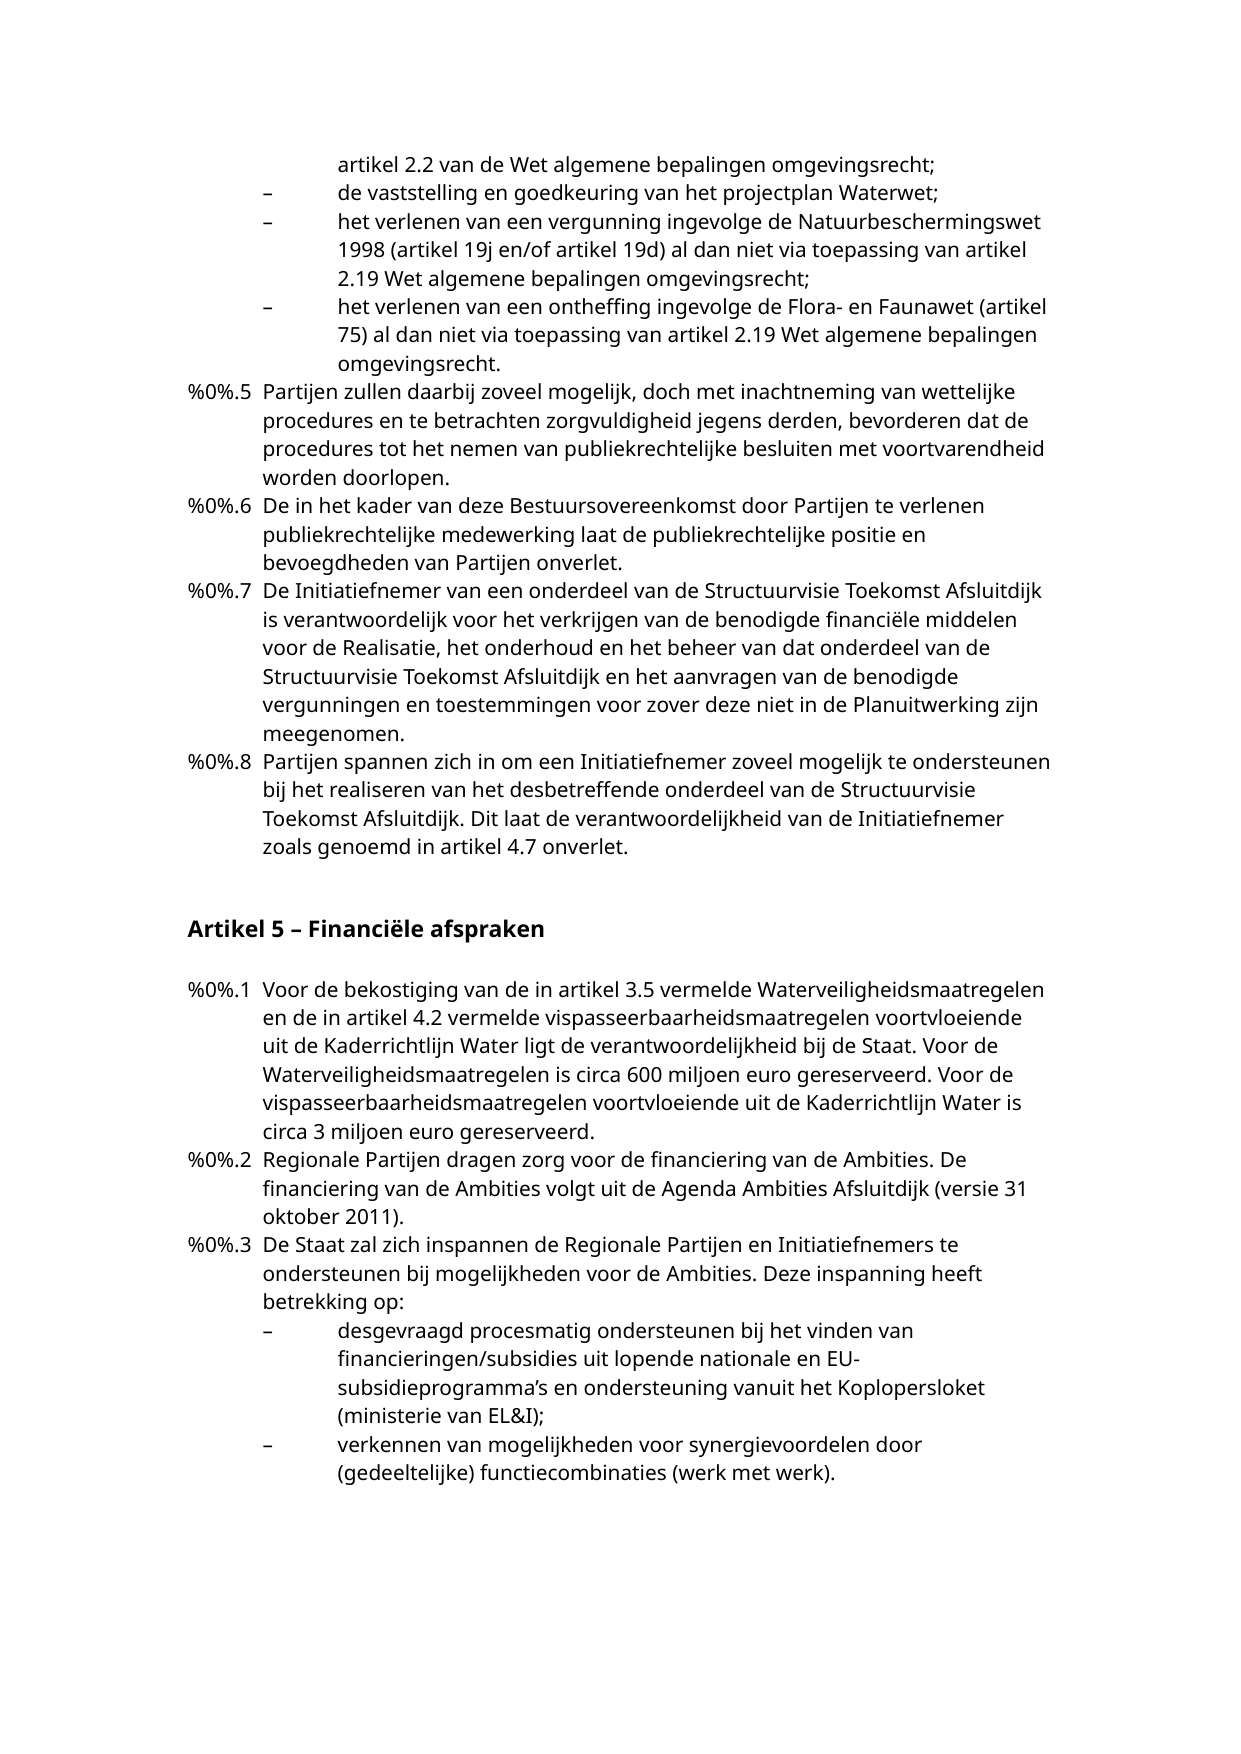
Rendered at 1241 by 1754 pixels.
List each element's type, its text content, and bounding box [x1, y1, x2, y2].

list Partijen zullen daarbij zoveel mogelijk, doch met inachtneming van wettelijke procedures en te betrachten zorgvuldigheid jegens derden, bevorderen dat de procedures tot het nemen van publiekrechtelijke besluiten met voortvarendheid worden doorlopen. [187, 377, 1053, 491]
list De Staat zal zich inspannen de Regionale Partijen en Initiatiefnemers te ondersteunen bij mogelijkheden voor de Ambities. Deze inspanning heeft betrekking op: [187, 1231, 1053, 1316]
list Voor de bekostiging van de in artikel 3.5 vermelde Waterveiligheidsmaatregelen en de in artikel 4.2 vermelde vispasseerbaarheidsmaatregelen voortvloeiende uit de Kaderrichtlijn Water ligt de verantwoordelijkheid bij de Staat. Voor de Waterveiligheidsmaatregelen is circa 600 miljoen euro gereserveerd. Voor de vispasseerbaarheidsmaatregelen voortvloeiende uit de Kaderrichtlijn Water is circa 3 miljoen euro gereserveerd. [187, 975, 1053, 1145]
list De Initiatiefnemer van een onderdeel van de Structuurvisie Toekomst Afsluitdijk is verantwoordelijk voor het verkrijgen van de benodigde financiële middelen voor de Realisatie, het onderhoud en het beheer van dat onderdeel van de Structuurvisie Toekomst Afsluitdijk en het aanvragen van de benodigde vergunningen en toestemmingen voor zover deze niet in de Planuitwerking zijn meegenomen. [187, 577, 1053, 747]
subtitle Artikel 5 – Financiële afspraken [187, 913, 1053, 945]
list De in het kader van deze Bestuursovereenkomst door Partijen te verlenen publiekrechtelijke medewerking laat de publiekrechtelijke positie en bevoegdheden van Partijen onverlet. [187, 491, 1053, 577]
list het verlenen van een ontheffing ingevolge de Flora- en Faunawet (artikel 75) al dan niet via toepassing van artikel 2.19 Wet algemene bepalingen omgevingsrecht. [262, 292, 1053, 377]
list verkennen van mogelijkheden voor synergievoordelen door (gedeeltelijke) functiecombinaties (werk met werk). [262, 1430, 1053, 1487]
list Partijen spannen zich in om een Initiatiefnemer zoveel mogelijk te ondersteunen bij het realiseren van het desbetreffende onderdeel van de Structuurvisie Toekomst Afsluitdijk. Dit laat de verantwoordelijkheid van de Initiatiefnemer zoals genoemd in artikel 4.7 onverlet. [187, 747, 1053, 861]
list Regionale Partijen dragen zorg voor de financiering van de Ambities. De financiering van de Ambities volgt uit de Agenda Ambities Afsluitdijk (versie 31 oktober 2011). [187, 1145, 1053, 1231]
list desgevraagd procesmatig ondersteunen bij het vinden van financieringen/subsidies uit lopende nationale en EU-subsidieprogramma’s en ondersteuning vanuit het Koplopersloket (ministerie van EL&I); [262, 1316, 1053, 1430]
list artikel 2.2 van de Wet algemene bepalingen omgevingsrecht; [262, 150, 1053, 178]
list het verlenen van een vergunning ingevolge de Natuurbeschermingswet 1998 (artikel 19j en/of artikel 19d) al dan niet via toepassing van artikel 2.19 Wet algemene bepalingen omgevingsrecht; [262, 207, 1053, 292]
list de vaststelling en goedkeuring van het projectplan Waterwet; [262, 178, 1053, 207]
